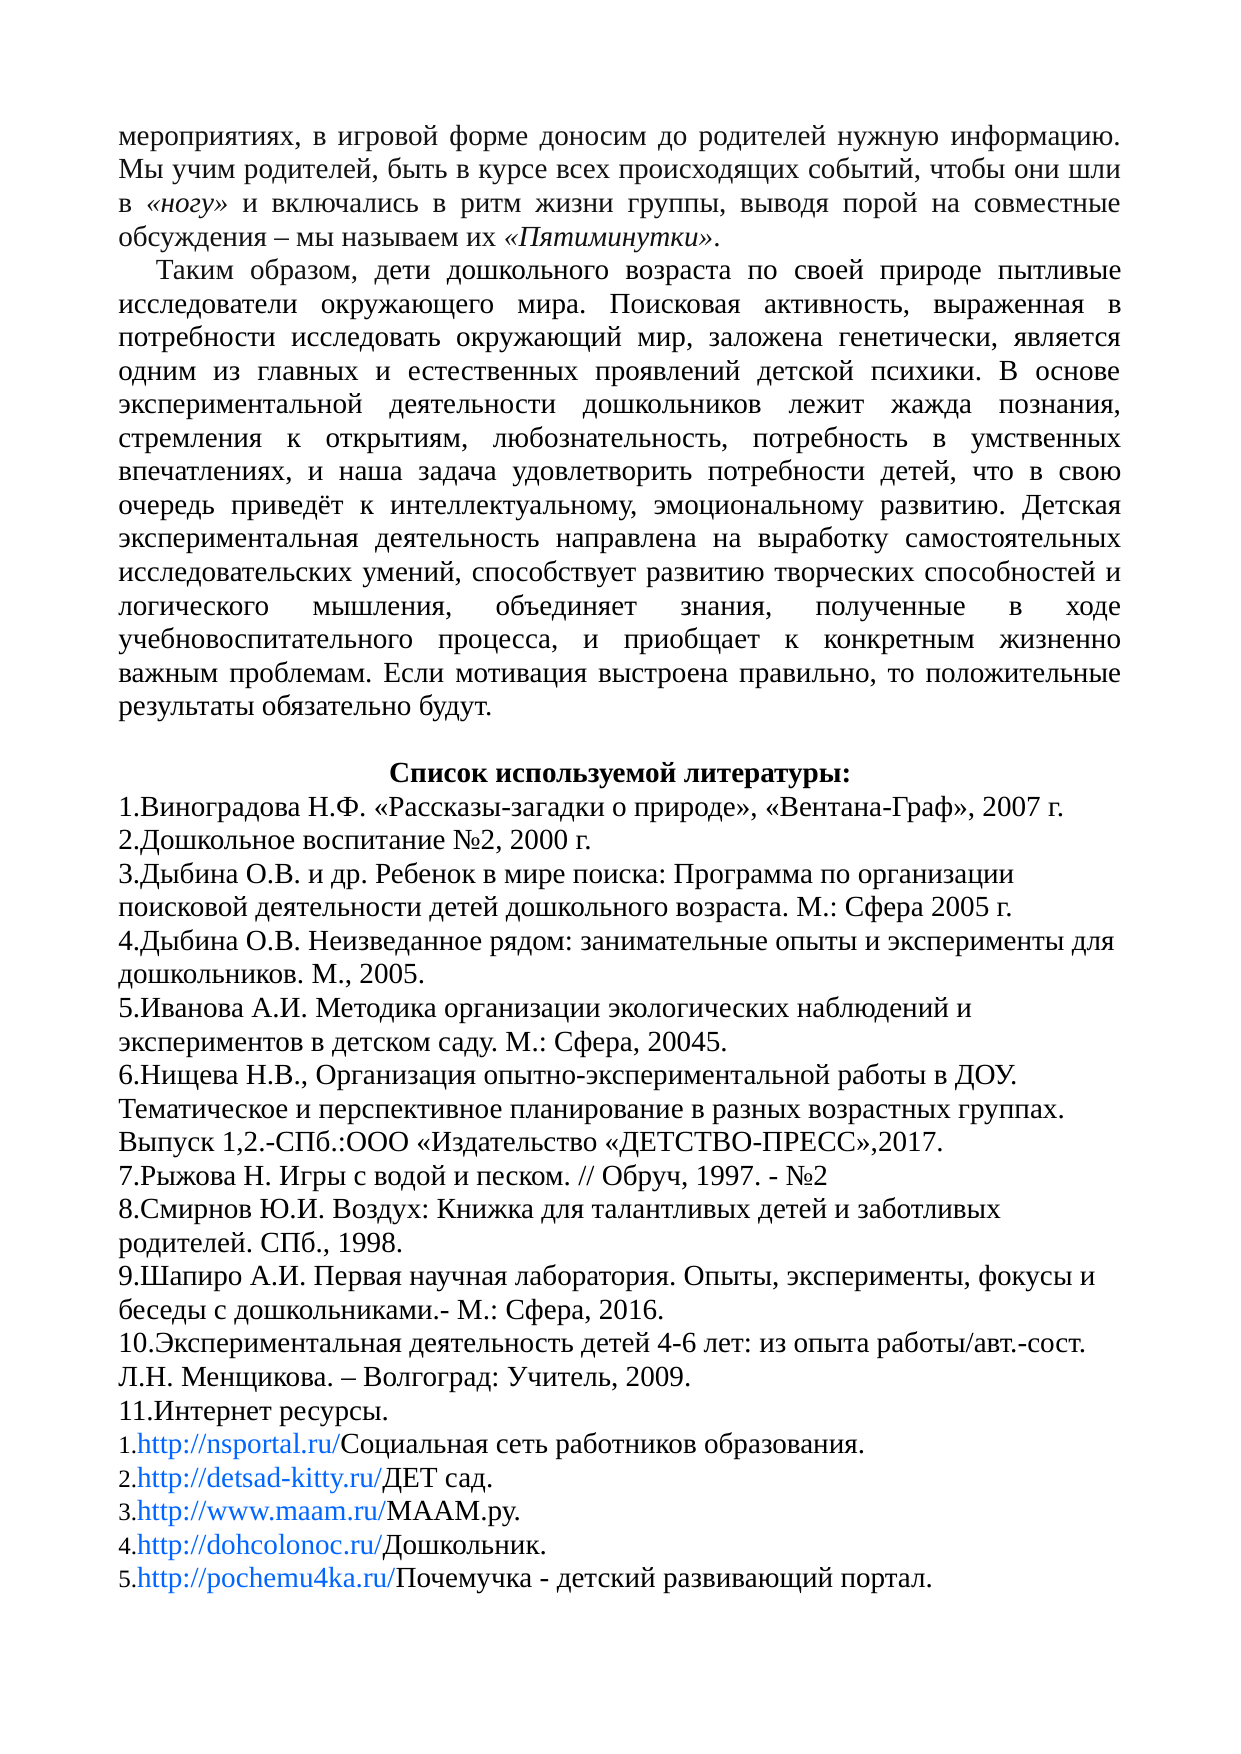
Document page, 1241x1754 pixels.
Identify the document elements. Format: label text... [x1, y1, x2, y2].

text Список используемой литературы: [118, 755, 1122, 789]
text 5.Иванова А.И. Методика организации экологических наблюдений и экспериментов в детском саду. М.: Сфера, 20045. [118, 990, 1122, 1057]
text 4.Дыбина О.В. Неизведанное рядом: занимательные опыты и эксперименты для дошкольников. М., 2005. [118, 923, 1122, 990]
text 10.Экспериментальная деятельность детей 4-6 лет: из опыта работы/авт.-сост. Л.Н. Менщикова. – Волгоград: Учитель, 2009. [118, 1326, 1122, 1393]
text 6.Нищева Н.В., Организация опытно-экспериментальной работы в ДОУ. Тематическое и перспективное планирование в разных возрастных группах. Выпуск 1,2.-СПб.:ООО «Издательство «ДЕТСТВО-ПРЕСС»,2017. [118, 1057, 1122, 1158]
text 3.Дыбина О.В. и др. Ребенок в мире поиска: Программа по организации поисковой деятельности детей дошкольного возраста. М.: Сфера 2005 г. [118, 856, 1122, 923]
text мероприятиях, в игровой форме доносим до родителей нужную информацию. Мы учим родителей, быть в курсе всех происходящих событий, чтобы они шли в «ногу» и включались в ритм жизни группы, выводя порой на совместные обсуждения – мы называем их «Пятиминутки». [118, 118, 1122, 252]
text 7.Рыжова Н. Игры с водой и песком. // Обруч, 1997. - №2 [118, 1158, 1122, 1191]
text 8.Смирнов Ю.И. Воздух: Книжка для талантливых детей и заботливых родителей. СПб., 1998. [118, 1191, 1122, 1258]
text 9.Шапиро А.И. Первая научная лаборатория. Опыты, эксперименты, фокусы и беседы с дошкольниками.- М.: Сфера, 2016. [118, 1258, 1122, 1326]
text 1.Виноградова Н.Ф. «Рассказы-загадки о природе», «Вентана-Граф», 2007 г. [118, 789, 1122, 822]
text 11.Интернет ресурсы. [118, 1393, 1122, 1426]
list http://detsad-kitty.ru/ДЕТ сад. [118, 1460, 1122, 1493]
text 2.Дошкольное воспитание №2, 2000 г. [118, 822, 1122, 856]
list http://nsportal.ru/Социальная сеть работников образования. [118, 1426, 1122, 1460]
list http://dohcolonoc.ru/Дошкольник. [118, 1527, 1122, 1560]
text Таким образом, дети дошкольного возраста по своей природе пытливые исследователи окружающего мира. Поисковая активность, выраженная в потребности исследовать окружающий мир, заложена генетически, является одним из главных и естественных проявлений детской психики. В основе экспериментальной деятельности дошкольников лежит жажда познания, стремления к открытиям, любознательность, потребность в умственных впечатлениях, и наша задача удовлетворить потребности детей, что в свою очередь приведёт к интеллектуальному, эмоциональному развитию. Детская экспериментальная деятельность направлена на выработку самостоятельных исследовательских умений, способствует развитию творческих способностей и логического мышления, объединяет знания, полученные в ходе учебновоспитательного процесса, и приобщает к конкретным жизненно важным проблемам. Если мотивация выстроена правильно, то положительные результаты обязательно будут. [118, 252, 1122, 722]
list http://www.maam.ru/МААМ.ру. [118, 1493, 1122, 1527]
list http://pochemu4ka.ru/Почемучка - детский развивающий портал. [118, 1560, 1122, 1594]
